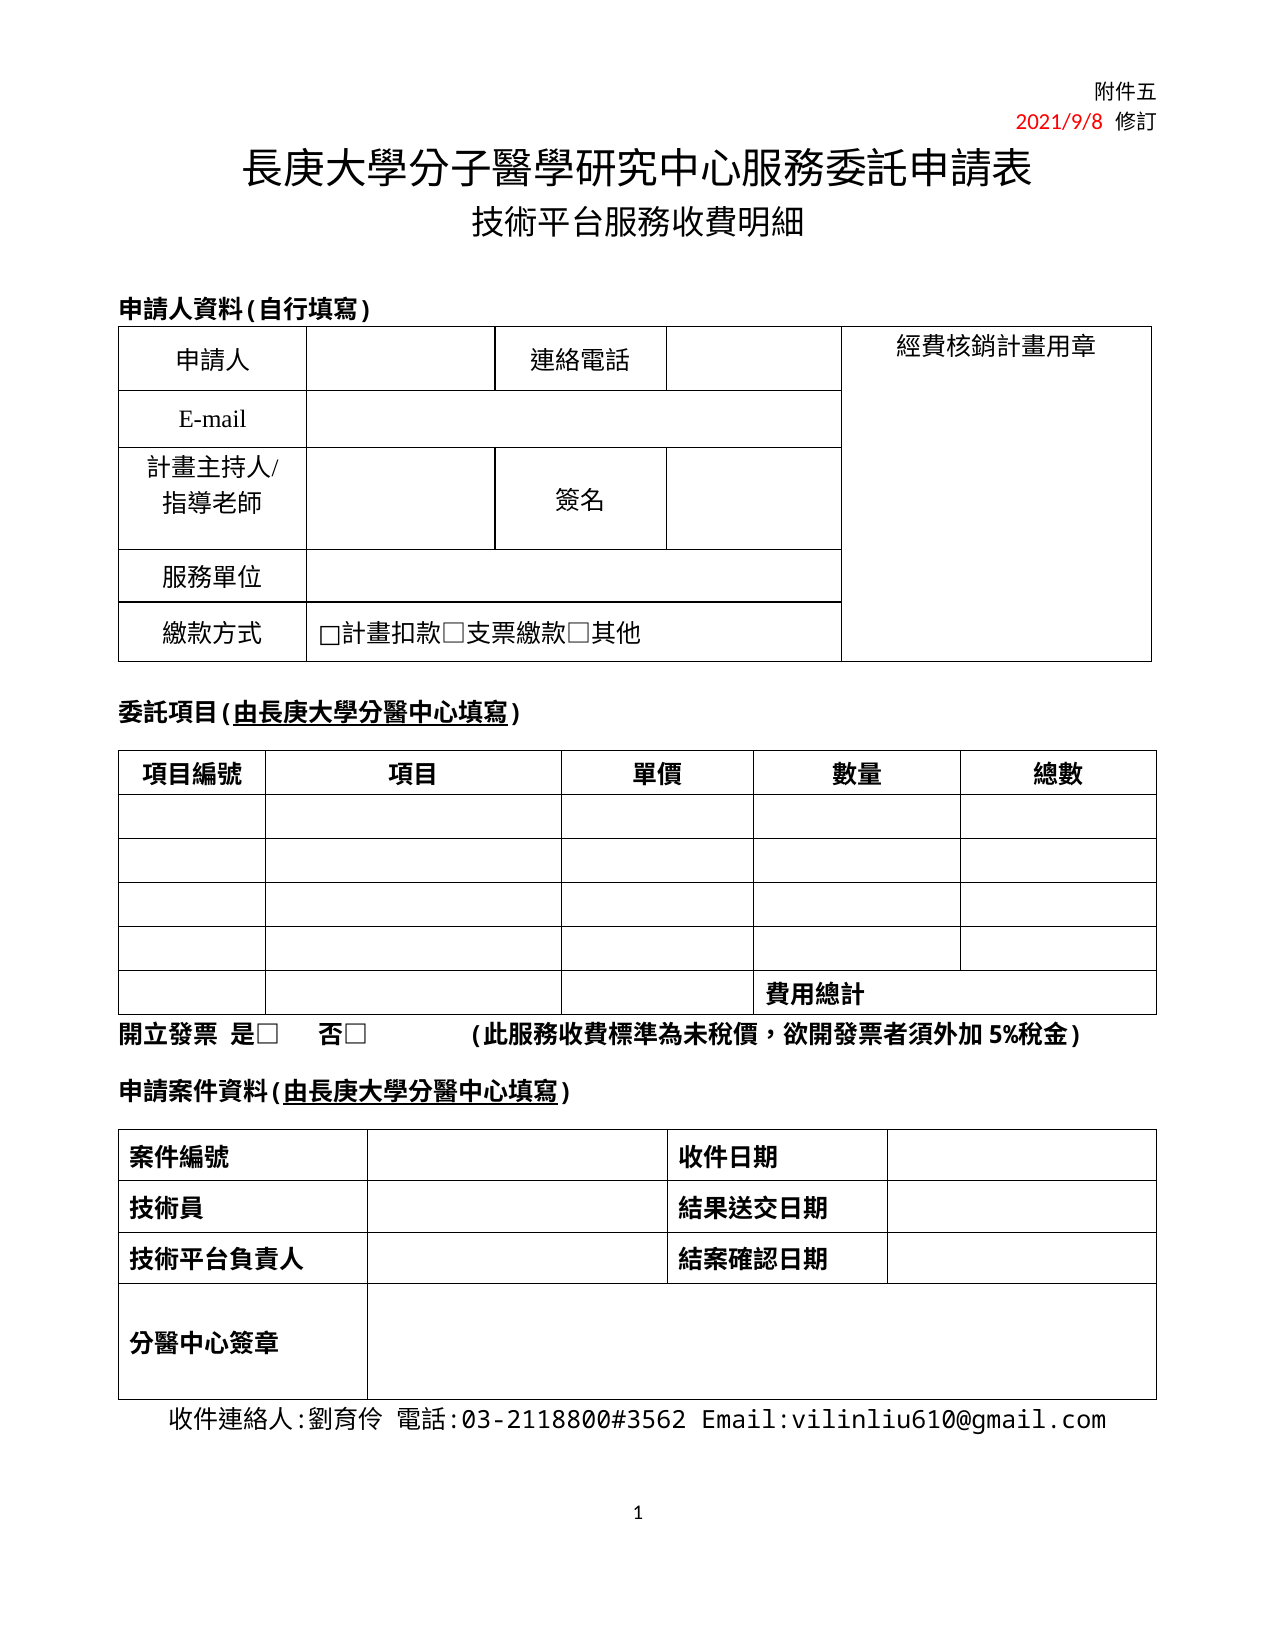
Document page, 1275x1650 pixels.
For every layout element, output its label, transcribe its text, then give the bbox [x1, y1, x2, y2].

table_header 總數 [961, 751, 1156, 794]
table_cell [667, 448, 841, 549]
text 2021/9/8 修訂 [118, 105, 1157, 136]
table_cell [368, 1284, 1156, 1398]
table_cell [368, 1233, 667, 1283]
table_cell 結案確認日期 [668, 1233, 887, 1283]
table_cell [888, 1233, 1156, 1283]
table_cell [562, 927, 753, 970]
table_cell 服務單位 [119, 550, 306, 601]
table_header [368, 1130, 667, 1180]
table_header [888, 1130, 1156, 1180]
table_cell □計畫扣款□支票繳款□其他 [307, 603, 841, 661]
table_cell 結果送交日期 [668, 1181, 887, 1232]
table_cell [119, 839, 265, 882]
table_cell [961, 883, 1156, 926]
table_header [307, 327, 494, 390]
table_header 項目 [266, 751, 561, 794]
table_cell [562, 971, 753, 1014]
table_cell [888, 1181, 1156, 1232]
table_cell E-mail [119, 391, 306, 447]
table_cell [562, 795, 753, 838]
text 附件五 [118, 75, 1157, 105]
table_cell [754, 839, 960, 882]
table_cell [754, 883, 960, 926]
table_header 單價 [562, 751, 753, 794]
table_cell [119, 883, 265, 926]
table_cell [266, 839, 561, 882]
table_cell [266, 927, 561, 970]
table_cell [307, 448, 494, 549]
table_cell [754, 927, 960, 970]
table_cell [266, 795, 561, 838]
table_cell 技術平台負責人 [119, 1233, 367, 1283]
table_cell [368, 1181, 667, 1232]
table_cell [119, 971, 265, 1014]
text 技術平台服務收費明細 [118, 196, 1157, 244]
table_header 項目編號 [119, 751, 265, 794]
table_cell [562, 839, 753, 882]
table_cell 技術員 [119, 1181, 367, 1232]
table_cell 計畫主持人/ 指導老師 [119, 448, 306, 549]
table_cell 費用總計 [754, 971, 1156, 1014]
table_header 收件日期 [668, 1130, 887, 1180]
table_header 經費核銷計畫用章 [842, 327, 1151, 661]
table_cell [266, 883, 561, 926]
table_cell [266, 971, 561, 1014]
table_cell [961, 795, 1156, 838]
table_cell [307, 550, 841, 601]
table_cell 繳款方式 [119, 603, 306, 661]
table_cell [119, 795, 265, 838]
text 長庚大學分子醫學研究中心服務委託申請表 [118, 136, 1157, 196]
text 收件連絡人:劉育伶 電話:03-2118800#3562 Email:vilinliu610@gmail.com [118, 1400, 1157, 1436]
table_cell [754, 795, 960, 838]
table_header 申請人 [119, 327, 306, 390]
text 申請人資料(自行填寫) [118, 289, 1157, 326]
table_header 連絡電話 [496, 327, 666, 390]
text 開立發票 是□ 否□ (此服務收費標準為未稅價，欲開發票者須外加5%稅金) [118, 1015, 1157, 1051]
table_cell [307, 391, 841, 447]
text 申請案件資料(由長庚大學分醫中心填寫) [118, 1072, 1157, 1108]
table_header 案件編號 [119, 1130, 367, 1180]
text 委託項目(由長庚大學分醫中心填寫) [118, 693, 1157, 729]
table_cell 分醫中心簽章 [119, 1284, 367, 1398]
table_cell [562, 883, 753, 926]
table_cell [119, 927, 265, 970]
table_header [667, 327, 841, 390]
table_cell 簽名 [496, 448, 666, 549]
table_header 數量 [754, 751, 960, 794]
table_cell [961, 927, 1156, 970]
table_cell [961, 839, 1156, 882]
